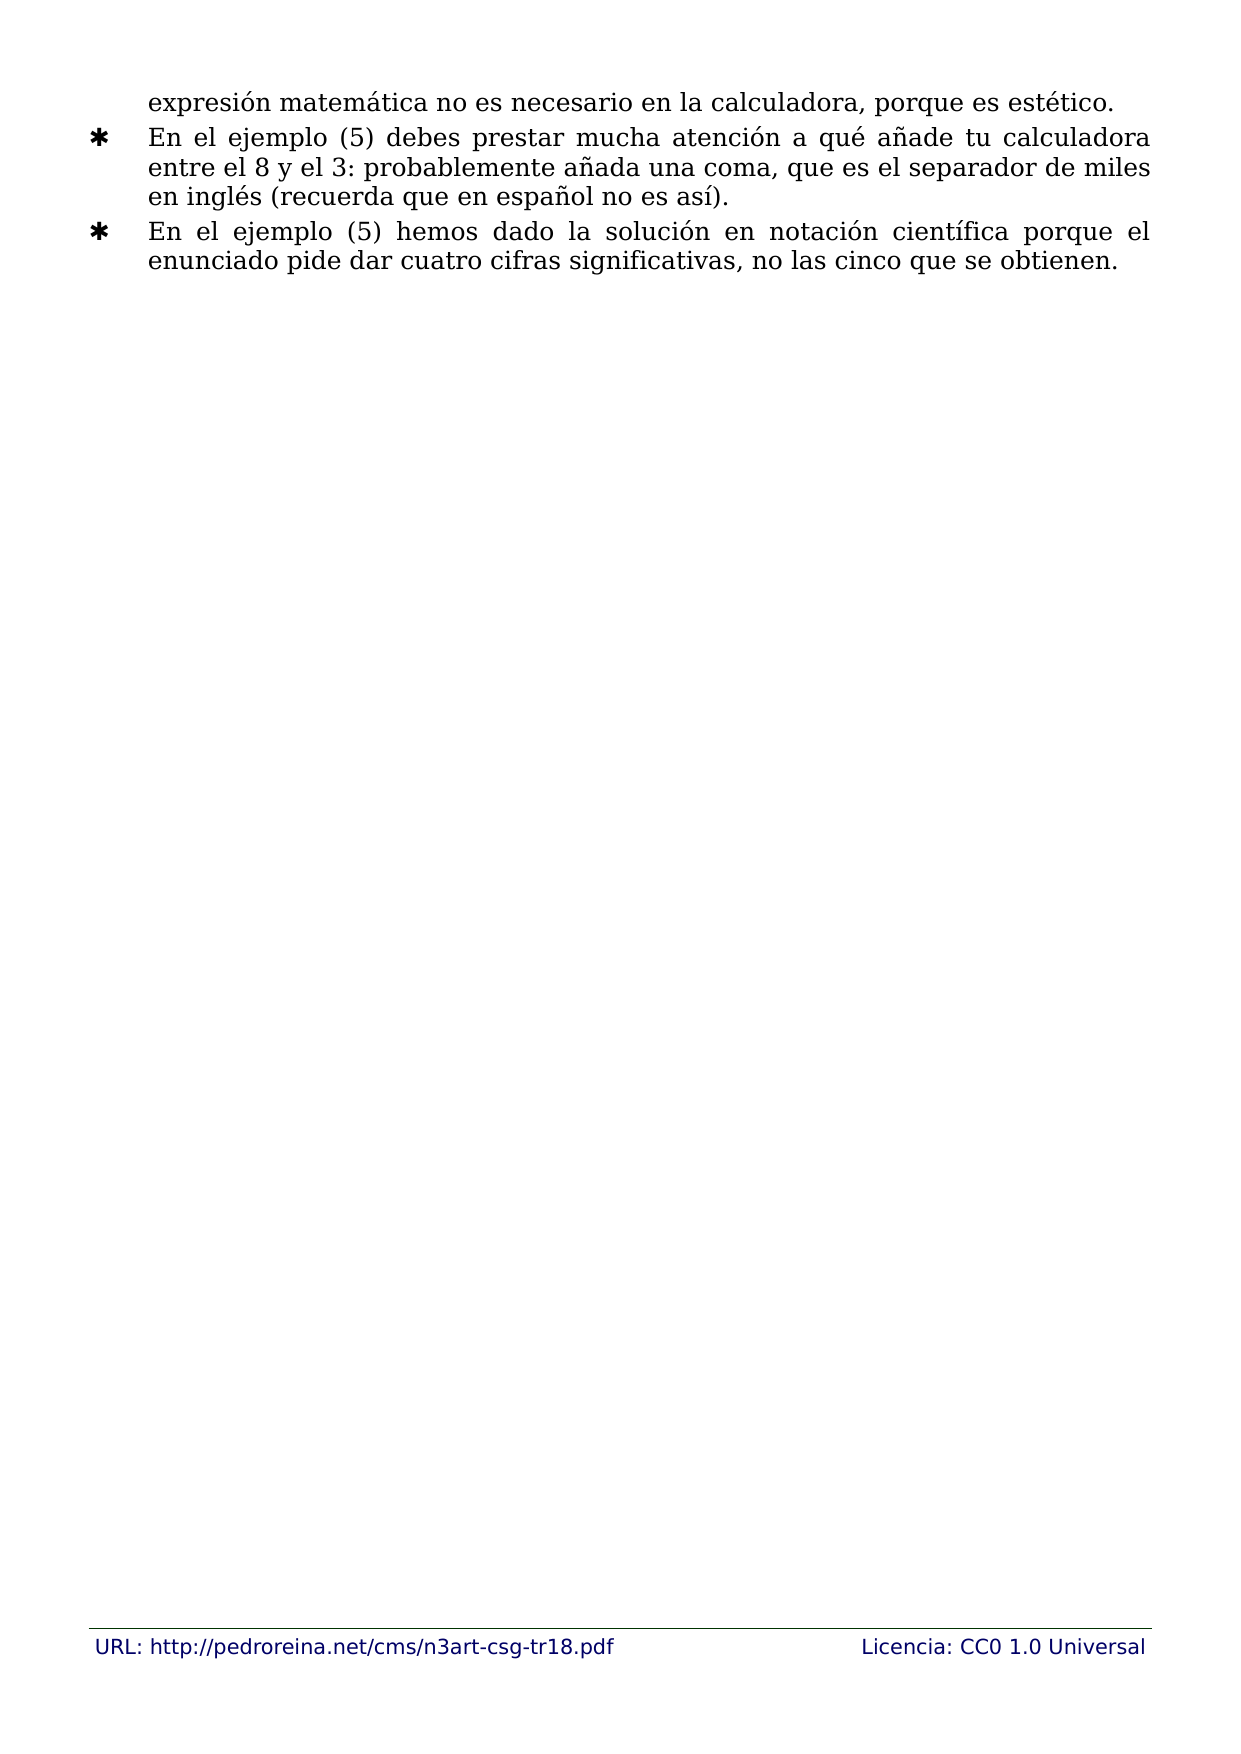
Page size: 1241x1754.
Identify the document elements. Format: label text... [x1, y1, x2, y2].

list En el ejemplo (5) hemos dado la solución en notación científica porque el enunciado pide dar cuatro cifras significativas, no las cinco que se obtienen. [88, 217, 1152, 275]
list expresión matemática no es necesario en la calculadora, porque es estético. [88, 88, 1152, 118]
list En el ejemplo (5) debes prestar mucha atención a qué añade tu calculadora entre el 8 y el 3: probablemente añada una coma, que es el separador de miles en inglés (recuerda que en español no es así). [88, 124, 1152, 211]
